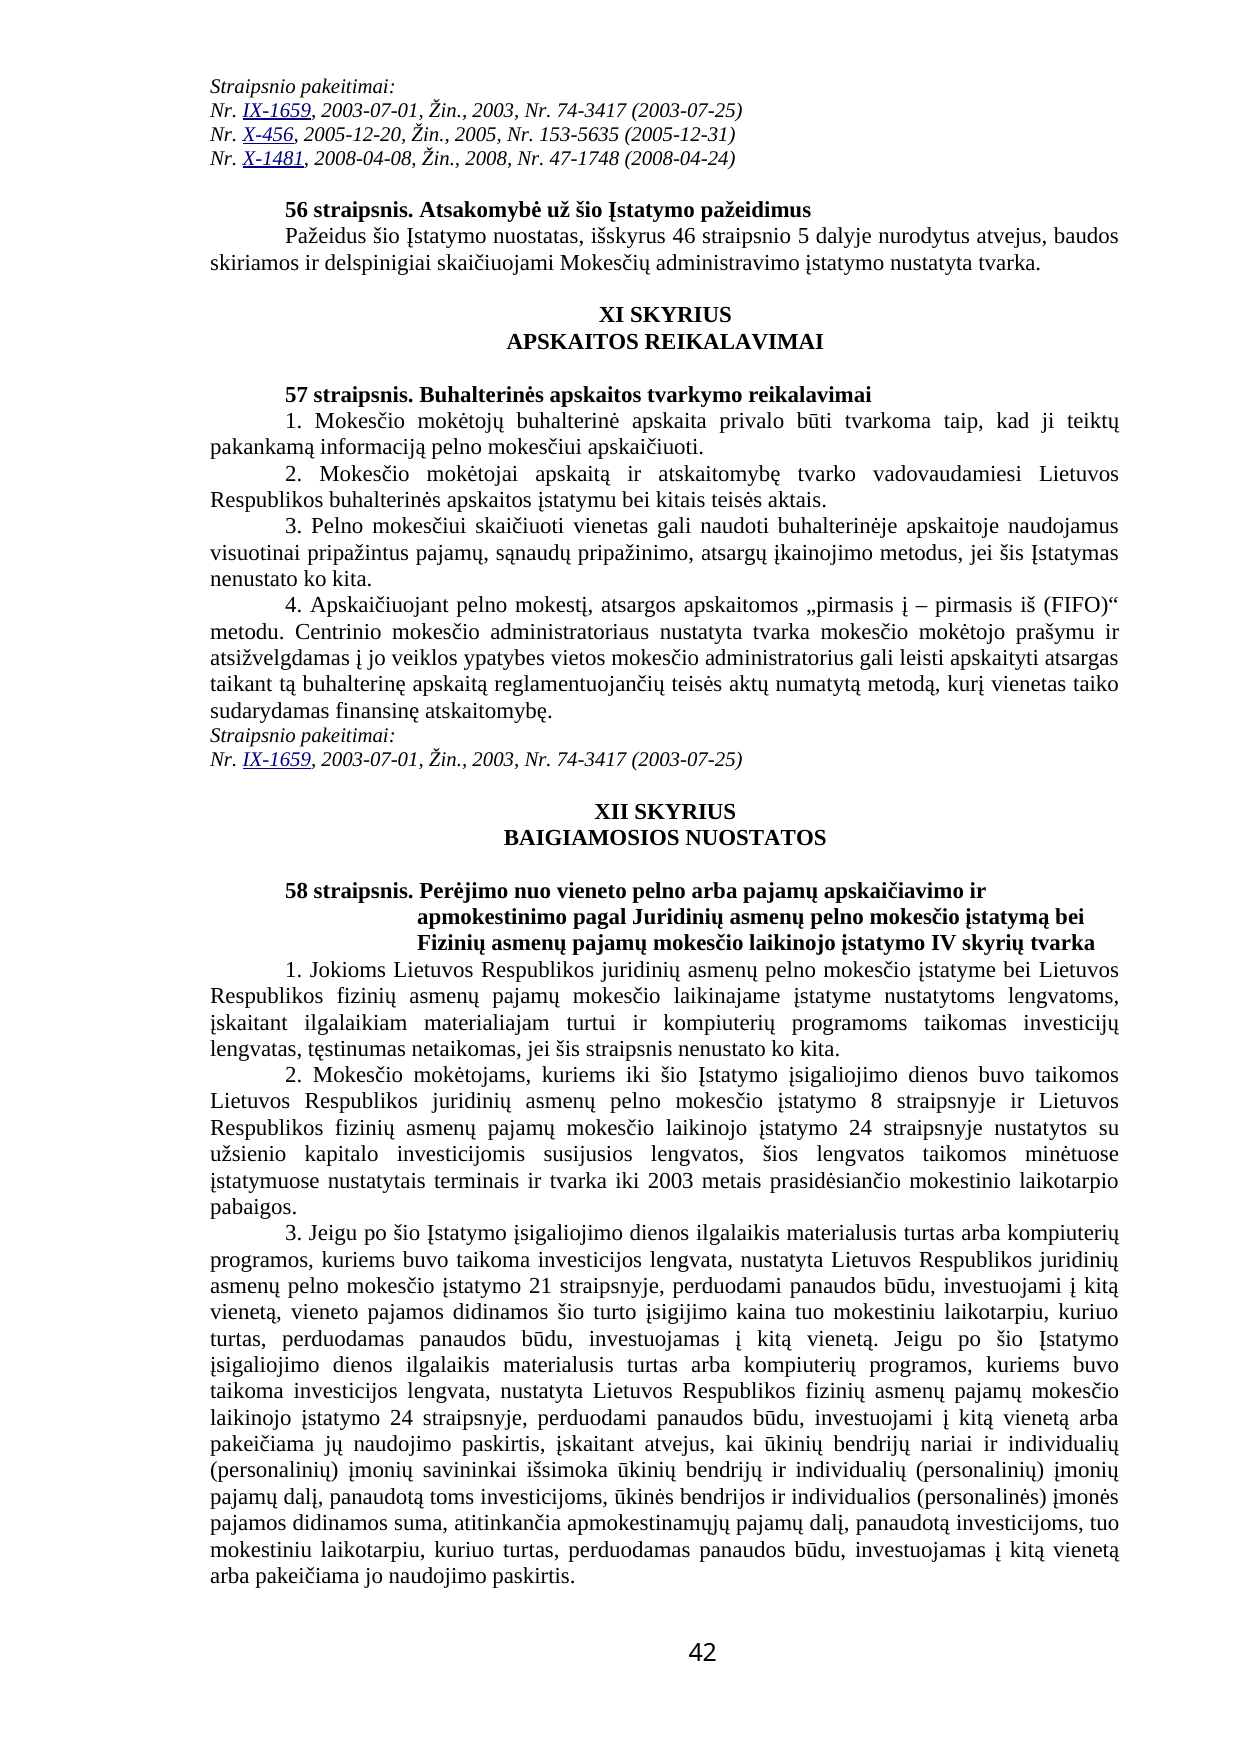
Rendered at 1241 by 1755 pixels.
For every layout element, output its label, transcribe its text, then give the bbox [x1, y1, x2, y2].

text 3. Pelno mokesčiui skaičiuoti vienetas gali naudoti buhalterinėje apskaitoje naudojamus visuotinai pripažintus pajamų, sąnaudų pripažinimo, atsargų įkainojimo metodus, jei šis Įstatymas nenustato ko kita. [210, 512, 1120, 591]
text 1. Mokesčio mokėtojų buhalterinė apskaita privalo būti tvarkoma taip, kad ji teiktų pakankamą informaciją pelno mokesčiui apskaičiuoti. [210, 407, 1120, 460]
text BAIGIAMOSIOS NUOSTATOS [210, 824, 1120, 850]
text Nr. IX-1659, 2003-07-01, Žin., 2003, Nr. 74-3417 (2003-07-25) [210, 747, 1120, 771]
text 57 straipsnis. Buhalterinės apskaitos tvarkymo reikalavimai [210, 381, 1120, 407]
text Straipsnio pakeitimai: [210, 723, 1120, 747]
text Fizinių asmenų pajamų mokesčio laikinojo įstatymo IV skyrių tvarka [417, 929, 1120, 956]
text 2. Mokesčio mokėtojams, kuriems iki šio Įstatymo įsigaliojimo dienos buvo taikomos Lietuvos Respublikos juridinių asmenų pelno mokesčio įstatymo 8 straipsnyje ir Lietuvos Respublikos fizinių asmenų pajamų mokesčio laikinojo įstatymo 24 straipsnyje nustatytos su užsienio kapitalo investicijomis susijusios lengvatos, šios lengvatos taikomos minėtuose įstatymuose nustatytais terminais ir tvarka iki 2003 metais prasidėsiančio mokestinio laikotarpio pabaigos. [210, 1061, 1120, 1219]
text apmokestinimo pagal Juridinių asmenų pelno mokesčio įstatymą bei [417, 903, 1120, 929]
text Straipsnio pakeitimai: [210, 73, 1120, 98]
text Nr. X-1481, 2008-04-08, Žin., 2008, Nr. 47-1748 (2008-04-24) [210, 146, 1120, 170]
text 3. Jeigu po šio Įstatymo įsigaliojimo dienos ilgalaikis materialusis turtas arba kompiuterių programos, kuriems buvo taikoma investicijos lengvata, nustatyta Lietuvos Respublikos juridinių asmenų pelno mokesčio įstatymo 21 straipsnyje, perduodami panaudos būdu, investuojami į kitą vienetą, vieneto pajamos didinamos šio turto įsigijimo kaina tuo mokestiniu laikotarpiu, kuriuo turtas, perduodamas panaudos būdu, investuojamas į kitą vienetą. Jeigu po šio Įstatymo įsigaliojimo dienos ilgalaikis materialusis turtas arba kompiuterių programos, kuriems buvo taikoma investicijos lengvata, nustatyta Lietuvos Respublikos fizinių asmenų pajamų mokesčio laikinojo įstatymo 24 straipsnyje, perduodami panaudos būdu, investuojami į kitą vienetą arba pakeičiama jų naudojimo paskirtis, įskaitant atvejus, kai ūkinių bendrijų nariai ir individualių (personalinių) įmonių savininkai išsimoka ūkinių bendrijų ir individualių (personalinių) įmonių pajamų dalį, panaudotą toms investicijoms, ūkinės bendrijos ir individualios (personalinės) įmonės pajamos didinamos suma, atitinkančia apmokestinamųjų pajamų dalį, panaudotą investicijoms, tuo mokestiniu laikotarpiu, kuriuo turtas, perduodamas panaudos būdu, investuojamas į kitą vienetą arba pakeičiama jo naudojimo paskirtis. [210, 1219, 1120, 1588]
text Nr. IX-1659, 2003-07-01, Žin., 2003, Nr. 74-3417 (2003-07-25) [210, 98, 1120, 122]
text 58 straipsnis. Perėjimo nuo vieneto pelno arba pajamų apskaičiavimo ir [285, 877, 1120, 903]
text 1. Jokioms Lietuvos Respublikos juridinių asmenų pelno mokesčio įstatyme bei Lietuvos Respublikos fizinių asmenų pajamų mokesčio laikinajame įstatyme nustatytoms lengvatoms, įskaitant ilgalaikiam materialiajam turtui ir kompiuterių programoms taikomas investicijų lengvatas, tęstinumas netaikomas, jei šis straipsnis nenustato ko kita. [210, 956, 1120, 1061]
text XI SKYRIUS [210, 302, 1120, 328]
text APSKAITOS REIKALAVIMAI [210, 328, 1120, 354]
text 2. Mokesčio mokėtojai apskaitą ir atskaitomybę tvarko vadovaudamiesi Lietuvos Respublikos buhalterinės apskaitos įstatymu bei kitais teisės aktais. [210, 460, 1120, 512]
text Nr. X-456, 2005-12-20, Žin., 2005, Nr. 153-5635 (2005-12-31) [210, 122, 1120, 146]
text Pažeidus šio Įstatymo nuostatas, išskyrus 46 straipsnio 5 dalyje nurodytus atvejus, baudos skiriamos ir delspinigiai skaičiuojami Mokesčių administravimo įstatymo nustatyta tvarka. [210, 222, 1120, 275]
subtitle XII SKYRIUS [210, 798, 1120, 824]
text 4. Apskaičiuojant pelno mokestį, atsargos apskaitomos „pirmasis į – pirmasis iš (FIFO)“ metodu. Centrinio mokesčio administratoriaus nustatyta tvarka mokesčio mokėtojo prašymu ir atsižvelgdamas į jo veiklos ypatybes vietos mokesčio administratorius gali leisti apskaityti atsargas taikant tą buhalterinę apskaitą reglamentuojančių teisės aktų numatytą metodą, kurį vienetas taiko sudarydamas finansinę atskaitomybę. [210, 591, 1120, 723]
text 56 straipsnis. Atsakomybė už šio Įstatymo pažeidimus [210, 196, 1120, 222]
